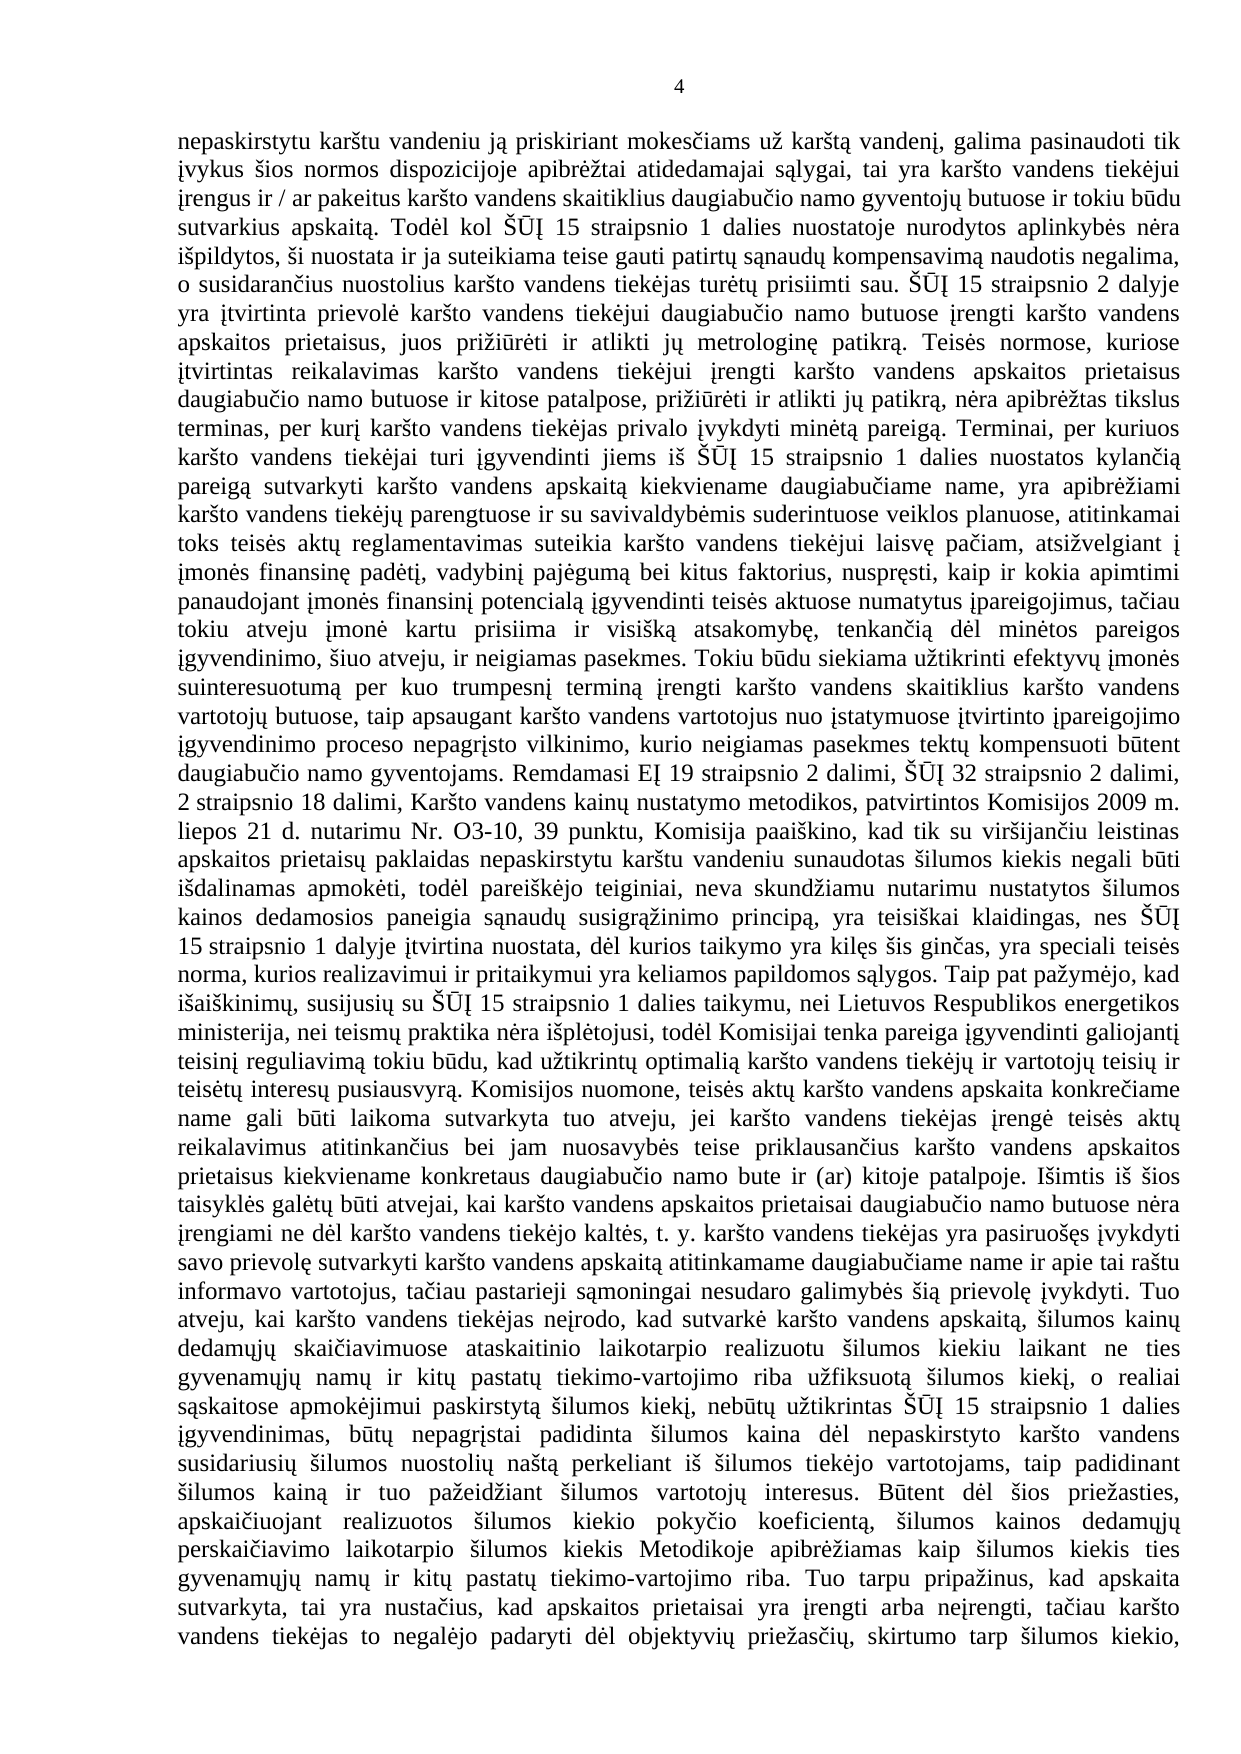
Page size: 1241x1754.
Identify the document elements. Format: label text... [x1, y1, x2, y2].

text nepaskirstytu karštu vandeniu ją priskiriant mokesčiams už karštą vandenį, galima pasinaudoti tik įvykus šios normos dispozicijoje apibrėžtai atidedamajai sąlygai, tai yra karšto vandens tiekėjui įrengus ir / ar pakeitus karšto vandens skaitiklius daugiabučio namo gyventojų butuose ir tokiu būdu sutvarkius apskaitą. Todėl kol ŠŪĮ 15 straipsnio 1 dalies nuostatoje nurodytos aplinkybės nėra išpildytos, ši nuostata ir ja suteikiama teise gauti patirtų sąnaudų kompensavimą naudotis negalima, o susidarančius nuostolius karšto vandens tiekėjas turėtų prisiimti sau. ŠŪĮ 15 straipsnio 2 dalyje yra įtvirtinta prievolė karšto vandens tiekėjui daugiabučio namo butuose įrengti karšto vandens apskaitos prietaisus, juos prižiūrėti ir atlikti jų metrologinę patikrą. Teisės normose, kuriose įtvirtintas reikalavimas karšto vandens tiekėjui įrengti karšto vandens apskaitos prietaisus daugiabučio namo butuose ir kitose patalpose, prižiūrėti ir atlikti jų patikrą, nėra apibrėžtas tikslus terminas, per kurį karšto vandens tiekėjas privalo įvykdyti minėtą pareigą. Terminai, per kuriuos karšto vandens tiekėjai turi įgyvendinti jiems iš ŠŪĮ 15 straipsnio 1 dalies nuostatos kylančią pareigą sutvarkyti karšto vandens apskaitą kiekviename daugiabučiame name, yra apibrėžiami karšto vandens tiekėjų parengtuose ir su savivaldybėmis suderintuose veiklos planuose, atitinkamai toks teisės aktų reglamentavimas suteikia karšto vandens tiekėjui laisvę pačiam, atsižvelgiant į įmonės finansinę padėtį, vadybinį pajėgumą bei kitus faktorius, nuspręsti, kaip ir kokia apimtimi panaudojant įmonės finansinį potencialą įgyvendinti teisės aktuose numatytus įpareigojimus, tačiau tokiu atveju įmonė kartu prisiima ir visišką atsakomybę, tenkančią dėl minėtos pareigos įgyvendinimo, šiuo atveju, ir neigiamas pasekmes. Tokiu būdu siekiama užtikrinti efektyvų įmonės suinteresuotumą per kuo trumpesnį terminą įrengti karšto vandens skaitiklius karšto vandens vartotojų butuose, taip apsaugant karšto vandens vartotojus nuo įstatymuose įtvirtinto įpareigojimo įgyvendinimo proceso nepagrįsto vilkinimo, kurio neigiamas pasekmes tektų kompensuoti būtent daugiabučio namo gyventojams. Remdamasi EĮ 19 straipsnio 2 dalimi, ŠŪĮ 32 straipsnio 2 dalimi, 2 straipsnio 18 dalimi, Karšto vandens kainų nustatymo metodikos, patvirtintos Komisijos 2009 m. liepos 21 d. nutarimu Nr. O3-10, 39 punktu, Komisija paaiškino, kad tik su viršijančiu leistinas apskaitos prietaisų paklaidas nepaskirstytu karštu vandeniu sunaudotas šilumos kiekis negali būti išdalinamas apmokėti, todėl pareiškėjo teiginiai, neva skundžiamu nutarimu nustatytos šilumos kainos dedamosios paneigia sąnaudų susigrąžinimo principą, yra teisiškai klaidingas, nes ŠŪĮ 15 straipsnio 1 dalyje įtvirtina nuostata, dėl kurios taikymo yra kilęs šis ginčas, yra speciali teisės norma, kurios realizavimui ir pritaikymui yra keliamos papildomos sąlygos. Taip pat pažymėjo, kad išaiškinimų, susijusių su ŠŪĮ 15 straipsnio 1 dalies taikymu, nei Lietuvos Respublikos energetikos ministerija, nei teismų praktika nėra išplėtojusi, todėl Komisijai tenka pareiga įgyvendinti galiojantį teisinį reguliavimą tokiu būdu, kad užtikrintų optimalią karšto vandens tiekėjų ir vartotojų teisių ir teisėtų interesų pusiausvyrą. Komisijos nuomone, teisės aktų karšto vandens apskaita konkrečiame name gali būti laikoma sutvarkyta tuo atveju, jei karšto vandens tiekėjas įrengė teisės aktų reikalavimus atitinkančius bei jam nuosavybės teise priklausančius karšto vandens apskaitos prietaisus kiekviename konkretaus daugiabučio namo bute ir (ar) kitoje patalpoje. Išimtis iš šios taisyklės galėtų būti atvejai, kai karšto vandens apskaitos prietaisai daugiabučio namo butuose nėra įrengiami ne dėl karšto vandens tiekėjo kaltės, t. y. karšto vandens tiekėjas yra pasiruošęs įvykdyti savo prievolę sutvarkyti karšto vandens apskaitą atitinkamame daugiabučiame name ir apie tai raštu informavo vartotojus, tačiau pastarieji sąmoningai nesudaro galimybės šią prievolę įvykdyti. Tuo atveju, kai karšto vandens tiekėjas neįrodo, kad sutvarkė karšto vandens apskaitą, šilumos kainų dedamųjų skaičiavimuose ataskaitinio laikotarpio realizuotu šilumos kiekiu laikant ne ties gyvenamųjų namų ir kitų pastatų tiekimo-vartojimo riba užfiksuotą šilumos kiekį, o realiai sąskaitose apmokėjimui paskirstytą šilumos kiekį, nebūtų užtikrintas ŠŪĮ 15 straipsnio 1 dalies įgyvendinimas, būtų nepagrįstai padidinta šilumos kaina dėl nepaskirstyto karšto vandens susidariusių šilumos nuostolių naštą perkeliant iš šilumos tiekėjo vartotojams, taip padidinant šilumos kainą ir tuo pažeidžiant šilumos vartotojų interesus. Būtent dėl šios priežasties, apskaičiuojant realizuotos šilumos kiekio pokyčio koeficientą, šilumos kainos dedamųjų perskaičiavimo laikotarpio šilumos kiekis Metodikoje apibrėžiamas kaip šilumos kiekis ties gyvenamųjų namų ir kitų pastatų tiekimo-vartojimo riba. Tuo tarpu pripažinus, kad apskaita sutvarkyta, tai yra nustačius, kad apskaitos prietaisai yra įrengti arba neįrengti, tačiau karšto vandens tiekėjas to negalėjo padaryti dėl objektyvių priežasčių, skirtumo tarp šilumos kiekio, [177, 126, 1181, 1649]
